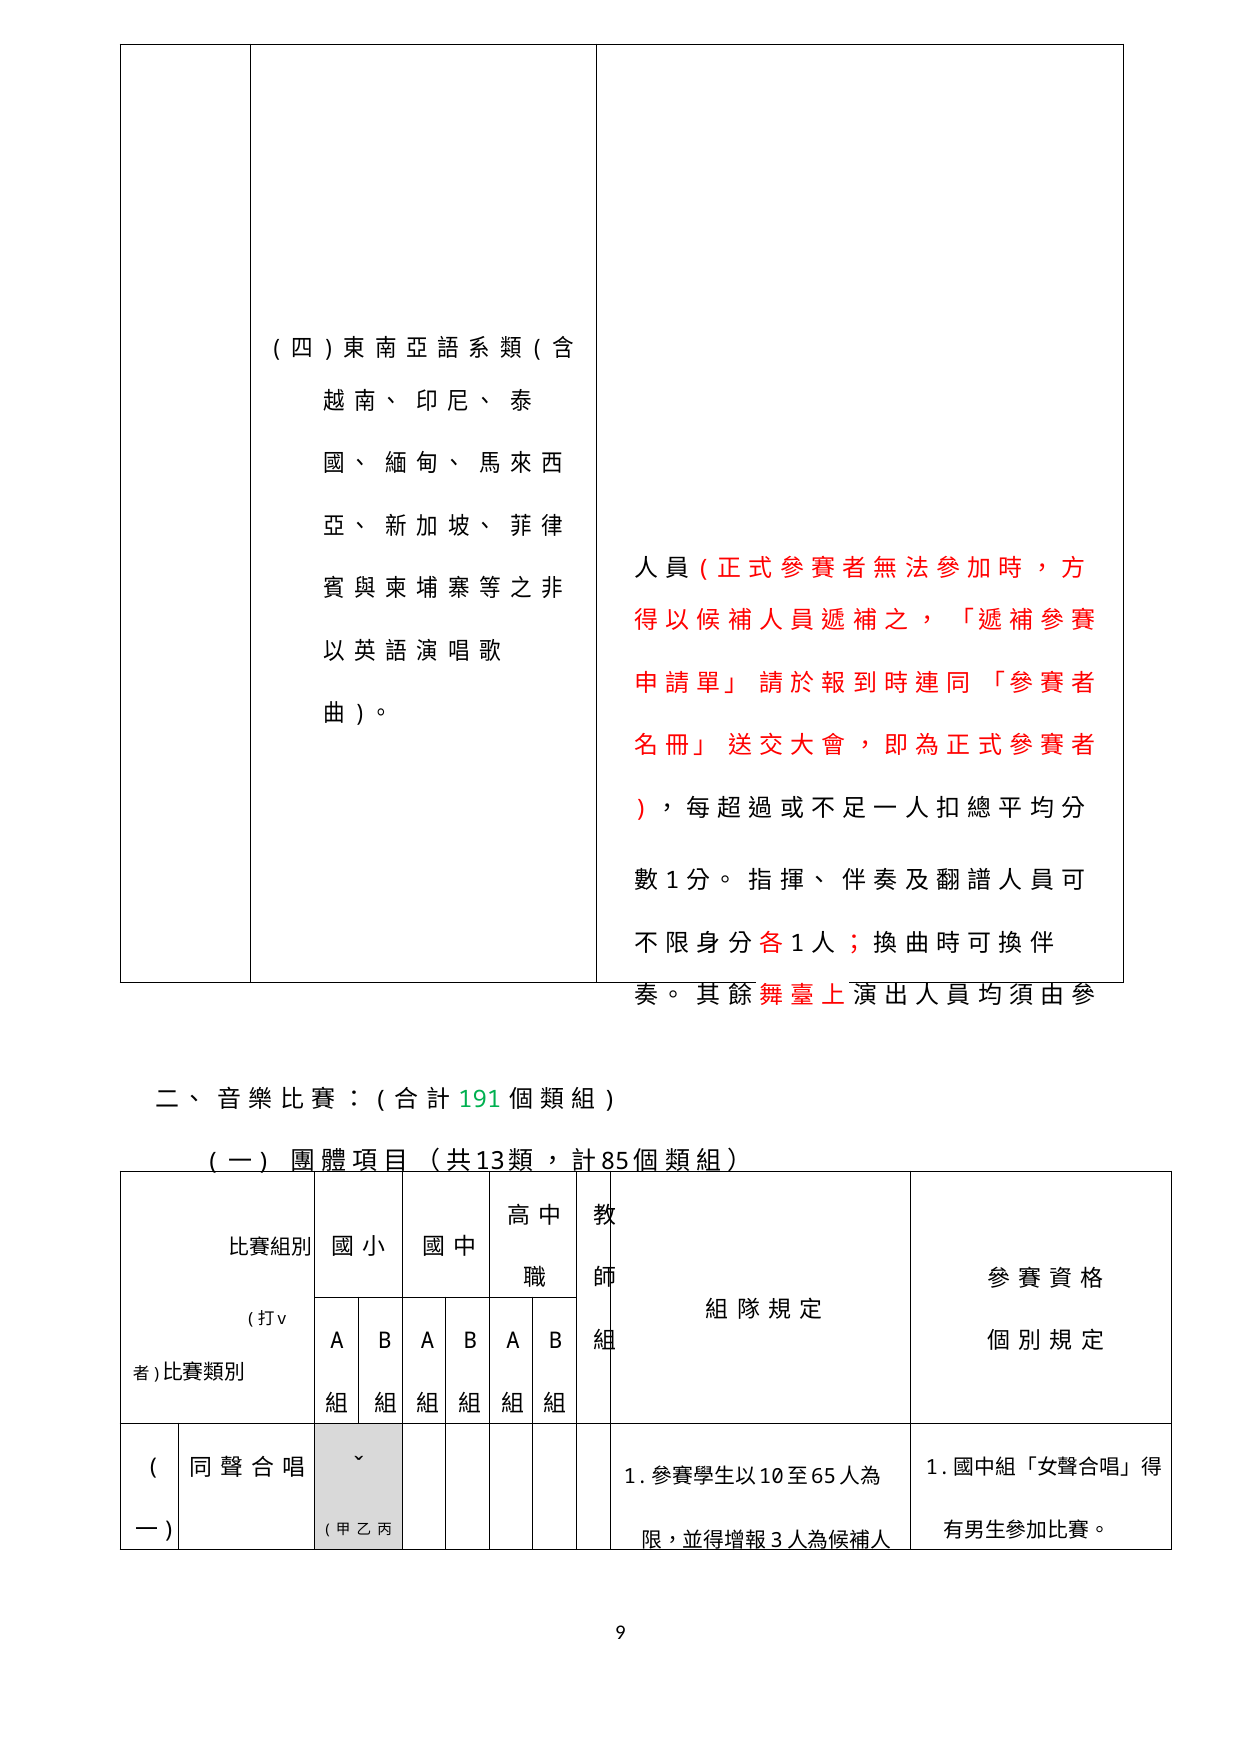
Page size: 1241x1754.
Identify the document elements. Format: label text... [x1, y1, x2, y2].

table_cell [446, 1424, 489, 1549]
table_header 組隊規定 [611, 1172, 910, 1423]
table_cell A 組 [403, 1298, 445, 1423]
table_cell [533, 1424, 576, 1549]
table_cell 1.參賽學生以10至65人為限，並得增報3人為候補人 [611, 1424, 910, 1549]
table_cell A 組 [315, 1298, 358, 1423]
table_cell B 組 [359, 1298, 402, 1423]
table_cell [577, 1424, 610, 1549]
table_cell [490, 1424, 532, 1549]
table_header 高中職 [490, 1172, 576, 1297]
table_cell 1.國中組「女聲合唱」得有男生參加比賽。 [911, 1424, 1171, 1549]
text 二、音樂比賽：(合計191個類組) [120, 1046, 1120, 1108]
text (一) 團體項目（共13類，計85個類組） [170, 1108, 1120, 1171]
table_header 國中 [403, 1172, 489, 1297]
table_cell [121, 45, 250, 982]
table_cell B 組 [446, 1298, 489, 1423]
table_cell 同聲合唱 [179, 1424, 314, 1549]
table_cell A 組 [490, 1298, 532, 1423]
table_cell 1.本比賽型制為合唱類別，每隊可自行考量是否設指揮、伴奏及翻譜人員，各隊舞臺上全員正式參賽人數以10至65人為限(包含指揮、伴奏及翻譜人員)，並得增報3人為候補人員(正式參賽者無法參加時，方得以候補人員遞補之，「遞補參賽申請單」請於報到時連同「參賽者名冊」送交大會，即為正式參賽者 )，每超過或不足一人扣總平均分數1分。指揮、伴奏及翻譜人員可不限身分各1人；換曲時可換伴奏。其餘舞臺上演出人員均須由參賽學生(教師組為參賽教師)擔任，否則將扣總平均分數0.5分。 2.每類之各組別每校只得各報名1隊。 3.以上各類組參賽團隊之教師及學生身分不分族籍別，不限參加所屬族群之語系類。 [597, 45, 1123, 982]
table_header 國小 [315, 1172, 402, 1297]
table_cell (一) [121, 1424, 178, 1549]
table_header 參賽資格 個別規定 [911, 1172, 1171, 1423]
table_header 教師組 [577, 1172, 610, 1423]
table_cell B 組 [533, 1298, 576, 1423]
table_cell [403, 1424, 445, 1549]
table_cell ˇ (甲乙丙 [315, 1424, 402, 1549]
table_header 比賽組別 (打v者)比賽類別 [121, 1172, 314, 1423]
table_cell (四)東南亞語系類(含越南、印尼、泰國、緬甸、馬來西亞、新加坡、菲律賓與柬埔寨等之非以英語演唱歌曲)。 [251, 45, 596, 982]
